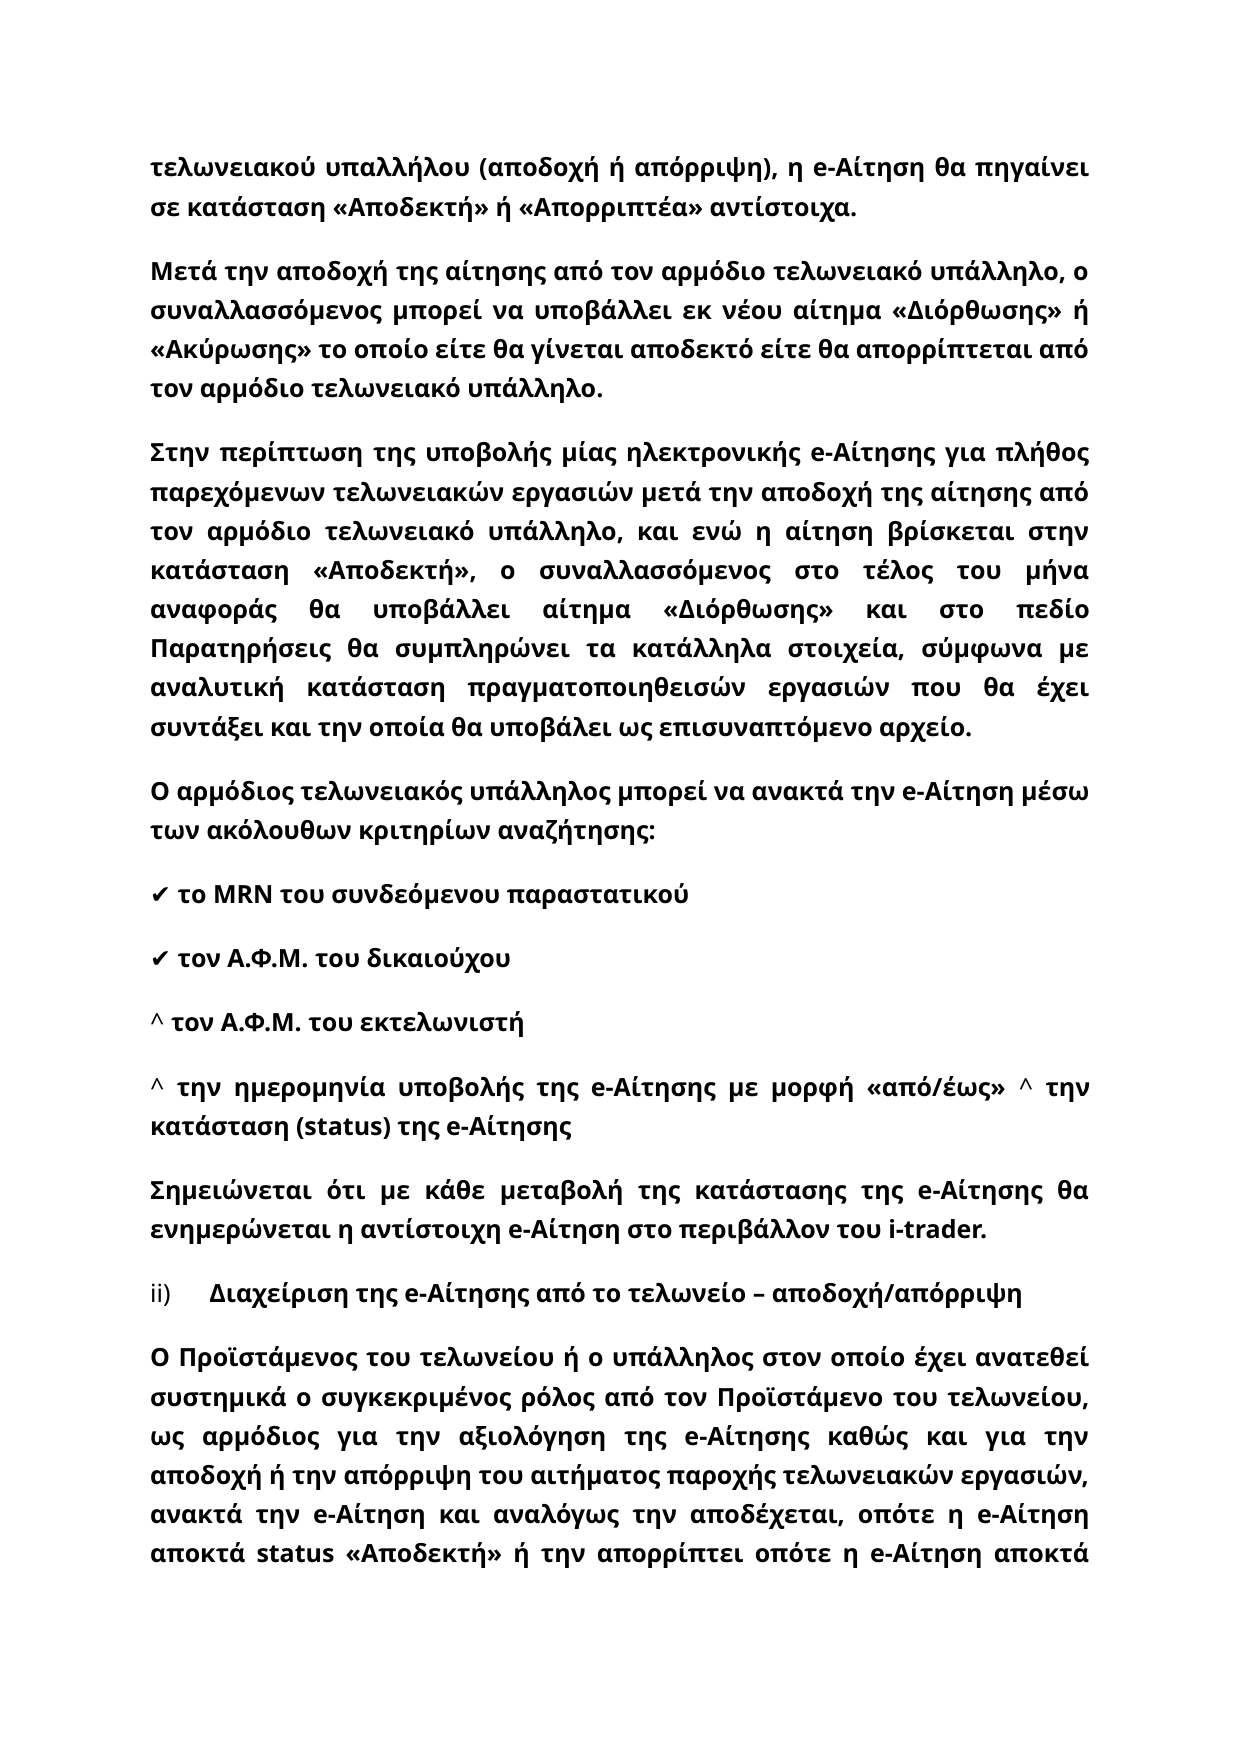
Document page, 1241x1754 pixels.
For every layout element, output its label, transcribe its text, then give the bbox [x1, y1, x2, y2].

list ii) Διαχείριση της e-Αίτησης από το τελωνείο – αποδοχή/απόρριψη [150, 1276, 1090, 1310]
text Σημειώνεται ότι με κάθε μεταβολή της κατάστασης της e-Αίτησης θα ενημερώνεται η αντίστοιχη e-Αίτηση στο περιβάλλον του i-trader. [150, 1172, 1090, 1246]
text Στην περίπτωση της υποβολής μίας ηλεκτρονικής e-Αίτησης για πλήθος παρεχόμενων τελωνειακών εργασιών μετά την αποδοχή της αίτησης από τον αρμόδιο τελωνειακό υπάλληλο, και ενώ η αίτηση βρίσκεται στην κατάσταση «Αποδεκτή», ο συναλλασσόμενος στο τέλος του μήνα αναφοράς θα υποβάλλει αίτημα «Διόρθωσης» και στο πεδίο Παρατηρήσεις θα συμπληρώνει τα κατάλληλα στοιχεία, σύμφωνα με αναλυτική κατάσταση πραγματοποιηθεισών εργασιών που θα έχει συντάξει και την οποία θα υποβάλει ως επισυναπτόμενο αρχείο. [150, 435, 1090, 743]
text Ο Προϊστάμενος του τελωνείου ή ο υπάλληλος στον οποίο έχει ανατεθεί συστημικά ο συγκεκριμένος ρόλος από τον Προϊστάμενο του τελωνείου, ως αρμόδιος για την αξιολόγηση της e-Αίτησης καθώς και για την αποδοχή ή την απόρριψη του αιτήματος παροχής τελωνειακών εργασιών, ανακτά την e-Αίτηση και αναλόγως την αποδέχεται, οπότε η e-Αίτηση αποκτά status «Αποδεκτή» ή την απορρίπτει οπότε η e-Αίτηση αποκτά [150, 1340, 1090, 1570]
text τελωνειακού υπαλλήλου (αποδοχή ή απόρριψη), η e-Αίτηση θα πηγαίνει σε κατάσταση «Αποδεκτή» ή «Απορριπτέα» αντίστοιχα. [150, 150, 1090, 223]
text Μετά την αποδοχή της αίτησης από τον αρμόδιο τελωνειακό υπάλληλο, ο συναλλασσόμενος μπορεί να υποβάλλει εκ νέου αίτημα «Διόρθωσης» ή «Ακύρωσης» το οποίο είτε θα γίνεται αποδεκτό είτε θα απορρίπτεται από τον αρμόδιο τελωνειακό υπάλληλο. [150, 253, 1090, 405]
text ✔ το MRN του συνδεόμενου παραστατικού [150, 877, 1090, 911]
text ^ την ημερομηνία υποβολής της e-Αίτησης με μορφή «από/έως» ^ την κατάσταση (status) της e-Αίτησης [150, 1069, 1090, 1142]
text Ο αρμόδιος τελωνειακός υπάλληλος μπορεί να ανακτά την e-Αίτηση μέσω των ακόλουθων κριτηρίων αναζήτησης: [150, 773, 1090, 847]
text ✔ τον Α.Φ.Μ. του δικαιούχου [150, 941, 1090, 975]
text ^ τον Α.Φ.Μ. του εκτελωνιστή [150, 1005, 1090, 1039]
